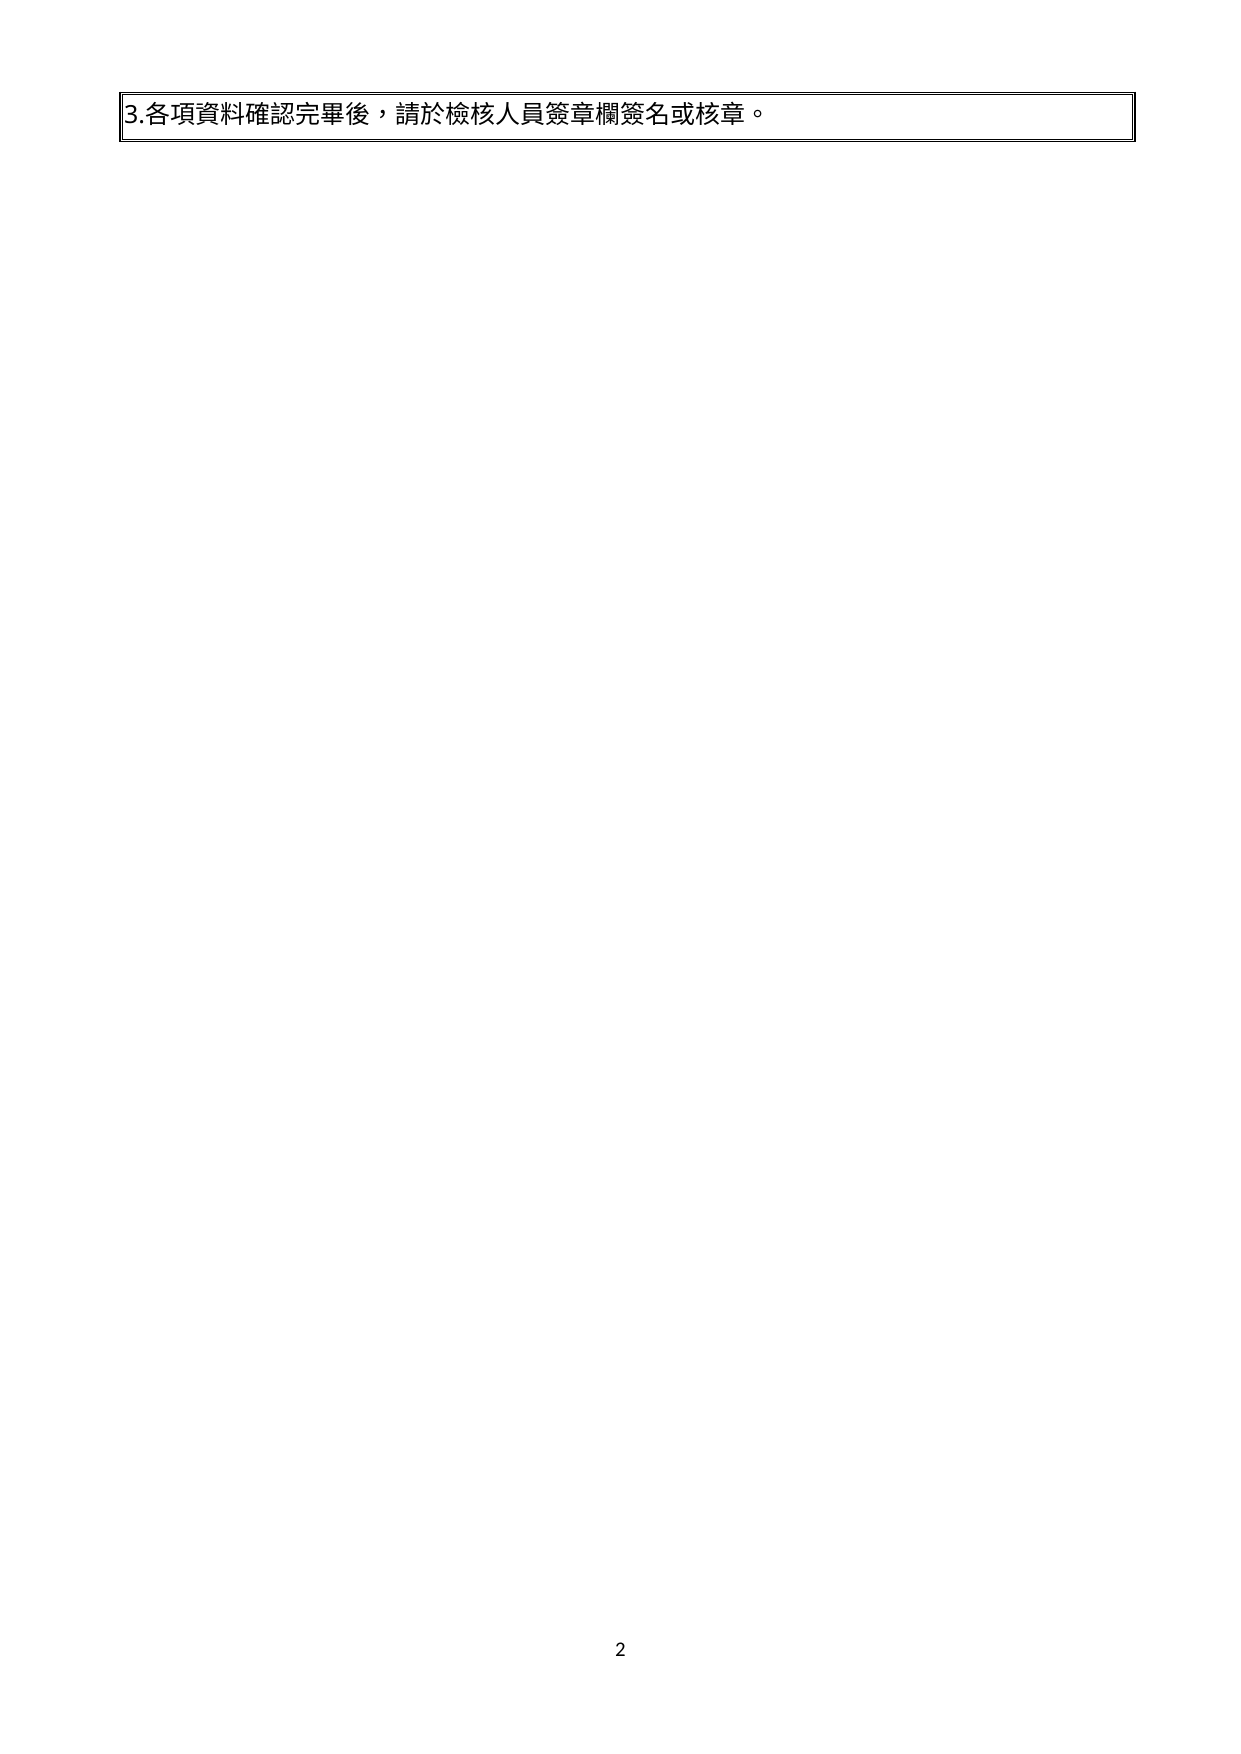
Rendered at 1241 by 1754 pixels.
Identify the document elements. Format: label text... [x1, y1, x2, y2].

table_cell 3.各項資料確認完畢後，請於檢核人員簽章欄簽名或核章。 [123, 95, 1132, 138]
